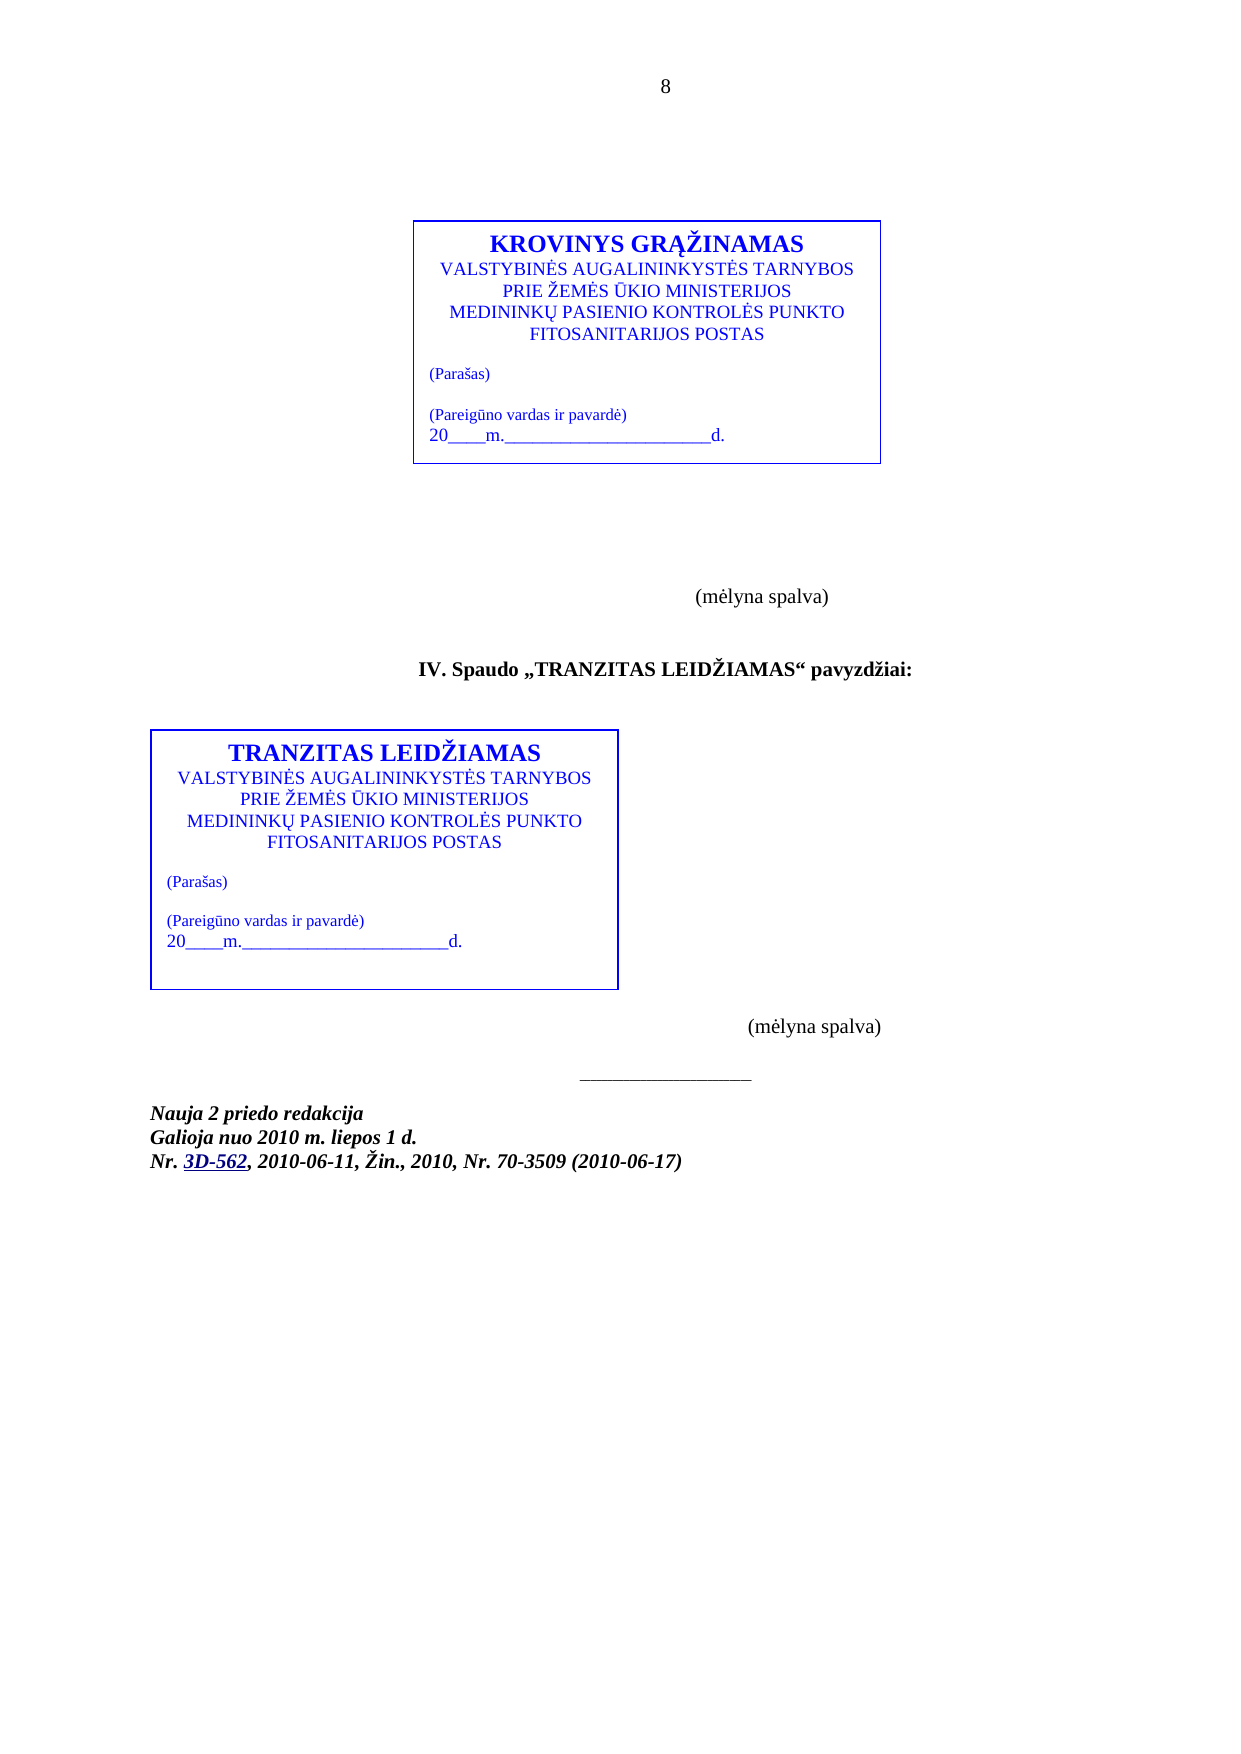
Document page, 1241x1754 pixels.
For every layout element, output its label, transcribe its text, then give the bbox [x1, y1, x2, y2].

text _______________________________ [150, 1066, 1181, 1083]
text IV. Spaudo „TRANZITAS LEIDŽIAMAS“ pavyzdžiai: [150, 657, 1181, 681]
text (Pareigūno vardas ir pavardė) [429, 404, 865, 423]
text Galioja nuo 2010 m. liepos 1 d. [150, 1125, 1181, 1149]
text 20____m.______________________d. [429, 423, 865, 445]
text 20____m.______________________d. [167, 929, 602, 951]
text MEDININKŲ PASIENIO KONTROLĖS PUNKTO [167, 810, 602, 831]
text FITOSANITARIJOS POSTAS [167, 831, 602, 853]
text VALSTYBINĖS AUGALININKYSTĖS TARNYBOS PRIE ŽEMĖS ŪKIO MINISTERIJOS [429, 258, 865, 301]
text Nauja 2 priedo redakcija [150, 1101, 1181, 1125]
text (mėlyna spalva) [555, 584, 1181, 608]
text VALSTYBINĖS AUGALININKYSTĖS TARNYBOS PRIE ŽEMĖS ŪKIO MINISTERIJOS [167, 767, 602, 810]
text (mėlyna spalva) [150, 1014, 881, 1038]
text (Pareigūno vardas ir pavardė) [167, 910, 602, 929]
text MEDININKŲ PASIENIO KONTROLĖS PUNKTO [429, 301, 865, 323]
text Nr. 3D-562, 2010-06-11, Žin., 2010, Nr. 70-3509 (2010-06-17) [150, 1149, 1181, 1173]
text FITOSANITARIJOS POSTAS [429, 323, 865, 344]
subtitle TRANZITAS LEIDŽIAMAS [167, 738, 602, 767]
text (Parašas) [167, 872, 602, 891]
text (Parašas) [429, 364, 865, 383]
text KROVINYS GRĄŽINAMAS [429, 229, 865, 258]
